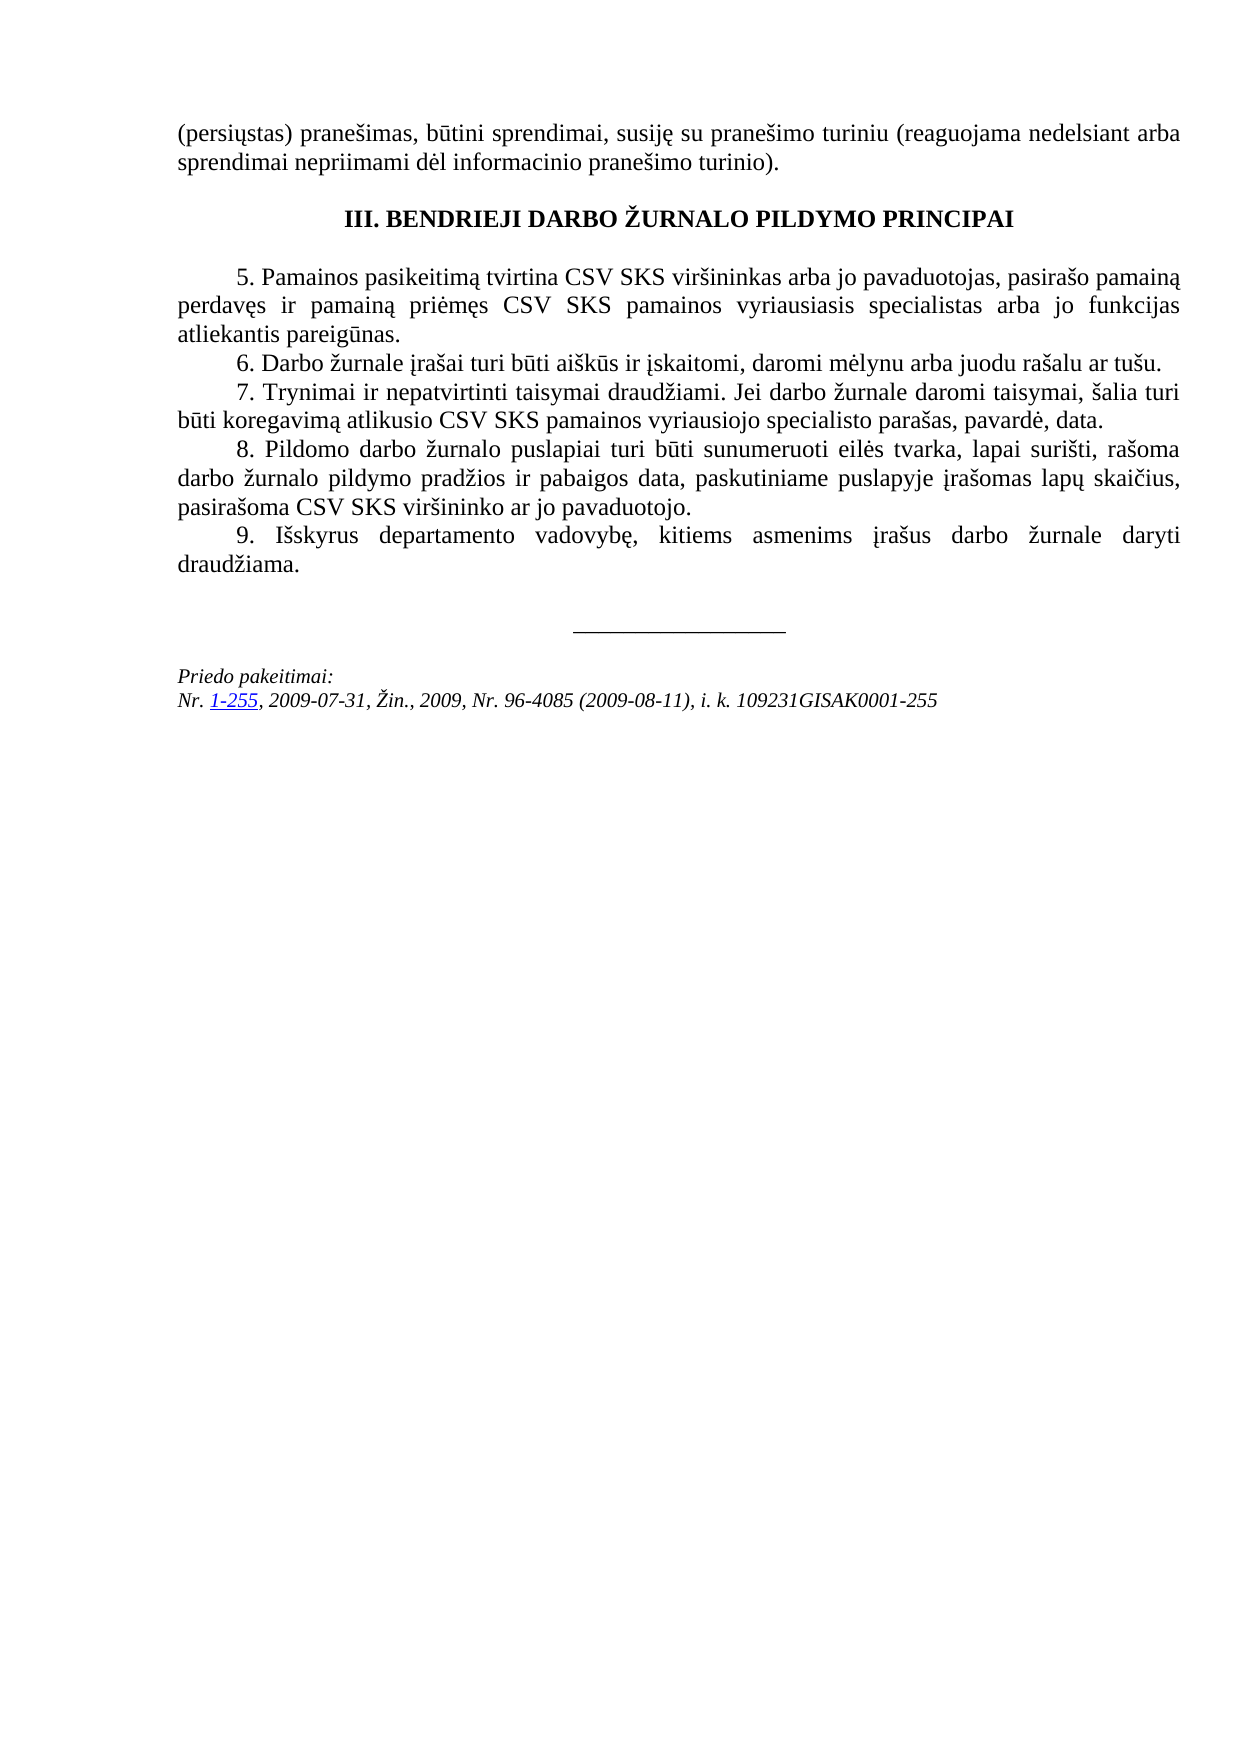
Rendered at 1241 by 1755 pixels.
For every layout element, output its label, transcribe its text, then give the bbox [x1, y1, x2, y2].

text III. BENDRIEJI DARBO ŽURNALO PILDYMO PRINCIPAI [177, 204, 1181, 233]
text Nr. 1-255, 2009-07-31, Žin., 2009, Nr. 96-4085 (2009-08-11), i. k. 109231GISAK0001-255 [177, 688, 1181, 712]
text 5. Pamainos pasikeitimą tvirtina CSV SKS viršininkas arba jo pavaduotojas, pasirašo pamainą perdavęs ir pamainą priėmęs CSV SKS pamainos vyriausiasis specialistas arba jo funkcijas atliekantis pareigūnas. [177, 262, 1181, 348]
text 7. Trynimai ir nepatvirtinti taisymai draudžiami. Jei darbo žurnale daromi taisymai, šalia turi būti koregavimą atlikusio CSV SKS pamainos vyriausiojo specialisto parašas, pavardė, data. [177, 377, 1181, 434]
text (persiųstas) pranešimas, būtini sprendimai, susiję su pranešimo turiniu (reaguojama nedelsiant arba sprendimai nepriimami dėl informacinio pranešimo turinio). [177, 118, 1181, 176]
text Priedo pakeitimai: [177, 664, 1181, 688]
text 6. Darbo žurnale įrašai turi būti aiškūs ir įskaitomi, daromi mėlynu arba juodu rašalu ar tušu. [177, 348, 1181, 377]
text 8. Pildomo darbo žurnalo puslapiai turi būti sunumeruoti eilės tvarka, lapai surišti, rašoma darbo žurnalo pildymo pradžios ir pabaigos data, paskutiniame puslapyje įrašomas lapų skaičius, pasirašoma CSV SKS viršininko ar jo pavaduotojo. [177, 434, 1181, 521]
text 9. Išskyrus departamento vadovybę, kitiems asmenims įrašus darbo žurnale daryti draudžiama. [177, 521, 1181, 578]
text _________________ [177, 607, 1181, 636]
